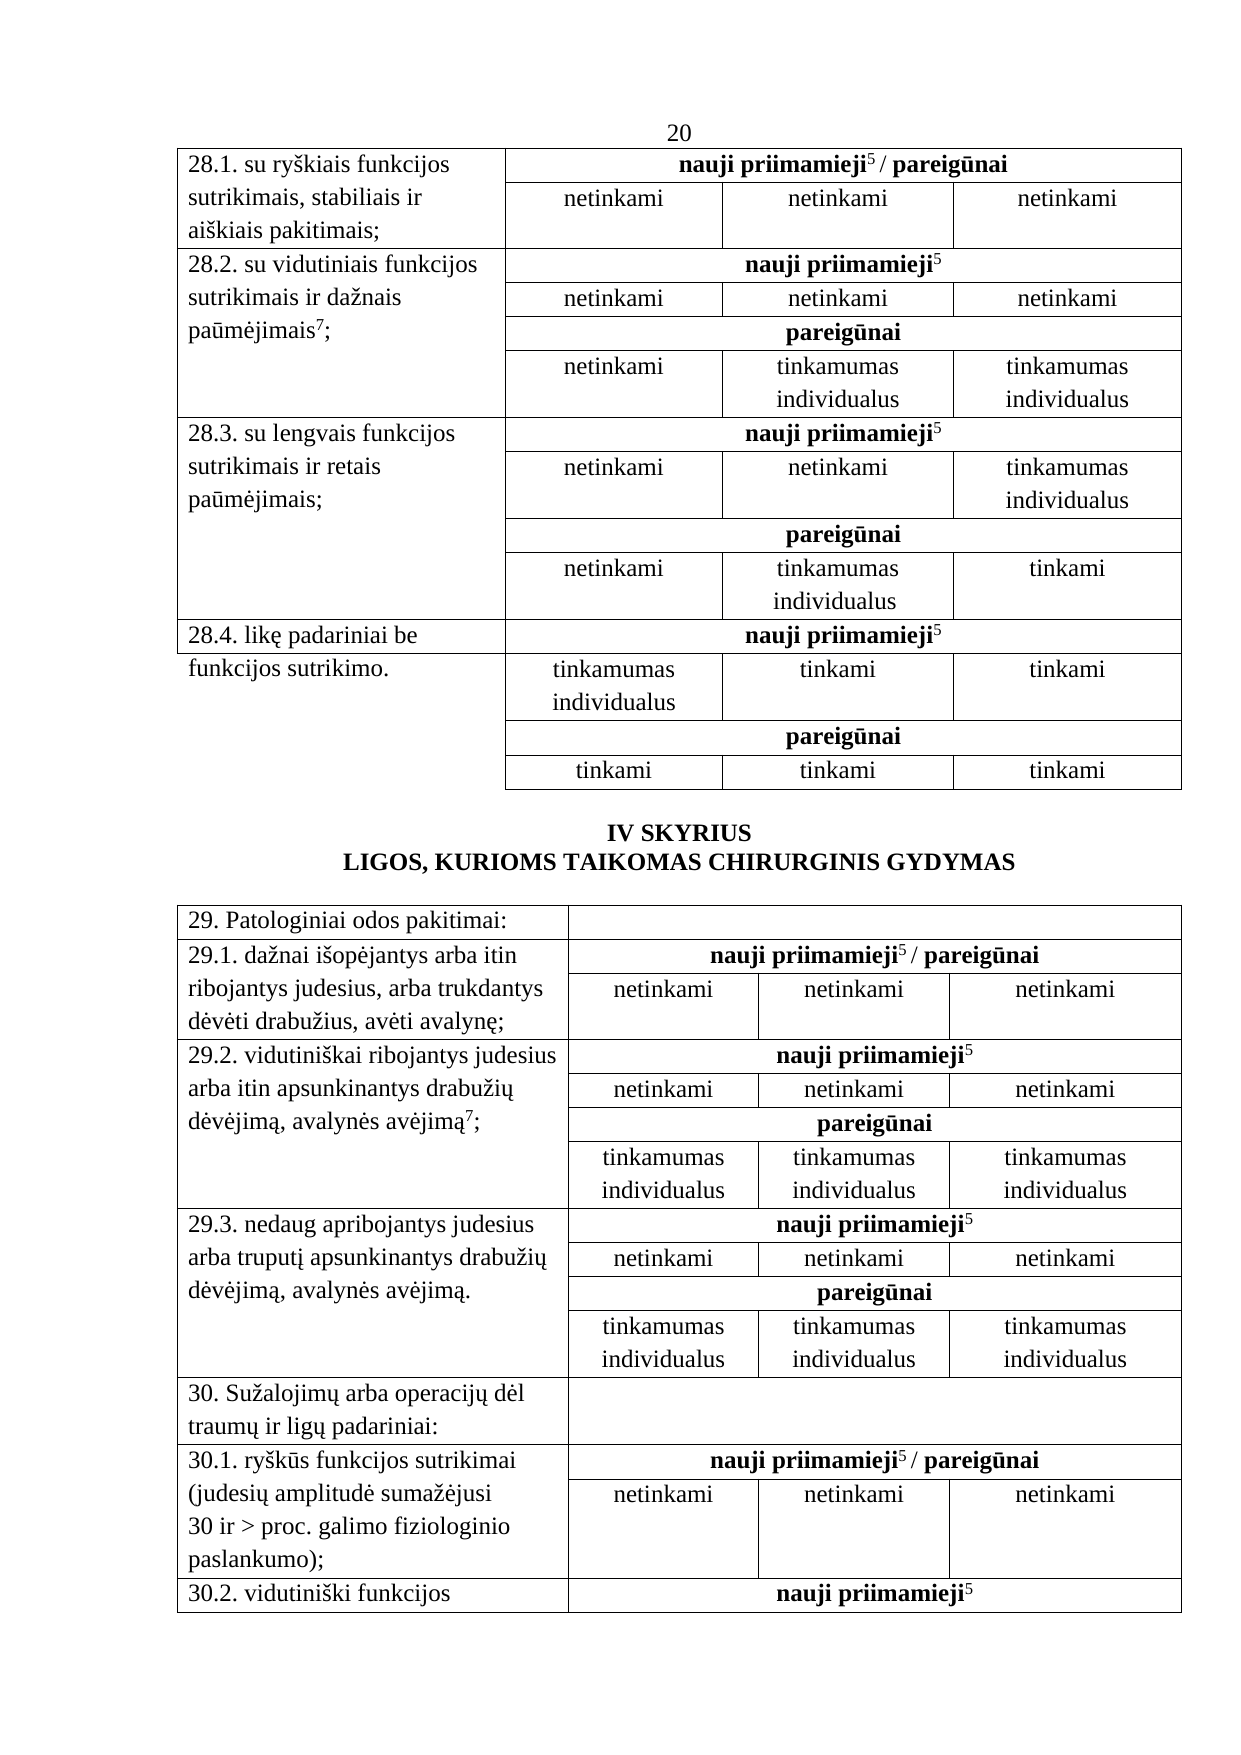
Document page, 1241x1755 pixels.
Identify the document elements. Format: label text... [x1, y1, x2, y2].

table_cell tinkamumas individualus [569, 1311, 758, 1377]
table_cell netinkami [950, 1480, 1181, 1577]
table_cell netinkami [954, 183, 1181, 248]
table_cell pareigūnai [569, 1277, 1181, 1310]
table_cell 28.1. su ryškiais funkcijos sutrikimais, stabiliais ir aiškiais pakitimais; [178, 149, 505, 248]
table_cell nauji priimamieji5 [506, 249, 1181, 282]
table_cell pareigūnai [569, 1108, 1181, 1141]
table_cell tinkamumas individualus [954, 351, 1181, 417]
table_cell nauji priimamieji5 [569, 1040, 1181, 1073]
table_cell 28.3. su lengvais funkcijos sutrikimais ir retais paūmėjimais; [178, 418, 505, 619]
table_cell netinkami [506, 351, 722, 417]
table_cell nauji priimamieji5 [506, 620, 1181, 653]
table_cell tinkamumas individualus [723, 351, 953, 417]
table_cell tinkami [723, 756, 953, 788]
table_cell netinkami [950, 1243, 1181, 1276]
table_cell netinkami [569, 1243, 758, 1276]
table_cell tinkamumas individualus [950, 1311, 1181, 1377]
table_cell nauji priimamieji5 [506, 418, 1181, 451]
table_cell pareigūnai [506, 317, 1181, 350]
table_cell nauji priimamieji5 / pareigūnai [569, 1445, 1181, 1478]
table_cell netinkami [950, 974, 1181, 1039]
table_cell netinkami [723, 283, 953, 316]
table_cell tinkami [954, 756, 1181, 788]
table_cell 28.2. su vidutiniais funkcijos sutrikimais ir dažnais paūmėjimais7; [178, 249, 505, 417]
table_cell netinkami [506, 553, 722, 619]
table_cell nauji priimamieji5 / pareigūnai [506, 149, 1181, 182]
table_cell netinkami [759, 1243, 949, 1276]
table_cell nauji priimamieji5 [569, 1579, 1181, 1612]
table_cell tinkami [723, 654, 953, 720]
table_cell 30.1. ryškūs funkcijos sutrikimai (judesių amplitudė sumažėjusi 30 ir > proc. galimo fiziologinio paslankumo); [178, 1445, 568, 1577]
table_cell tinkamumas individualus [950, 1142, 1181, 1208]
table_cell 28.4. likę padariniai be funkcijos sutrikimo. [178, 620, 505, 653]
table_cell netinkami [569, 974, 758, 1039]
table_cell netinkami [954, 283, 1181, 316]
table_cell tinkamumas individualus [723, 553, 953, 619]
text LIGOS, KURIOMS TAIKOMAS CHIRURGINIS GYDYMAS [177, 847, 1181, 876]
table_cell netinkami [950, 1074, 1181, 1107]
table_cell tinkami [954, 654, 1181, 720]
table_cell tinkamumas individualus [759, 1142, 949, 1208]
table_cell tinkami [506, 756, 722, 788]
table_cell tinkamumas individualus [506, 654, 722, 720]
table_cell tinkamumas individualus [954, 452, 1181, 518]
table_cell netinkami [723, 183, 953, 248]
table_cell netinkami [569, 1074, 758, 1107]
text IV SKYRIUS [177, 818, 1181, 847]
table_cell tinkami [954, 553, 1181, 619]
table_cell netinkami [506, 452, 722, 518]
table_cell pareigūnai [506, 721, 1181, 754]
table_cell netinkami [723, 452, 953, 518]
table_header [569, 906, 1181, 939]
table_cell 29.2. vidutiniškai ribojantys judesius arba itin apsunkinantys drabužių dėvėjimą, avalynės avėjimą7; [178, 1040, 568, 1208]
table_cell nauji priimamieji5 [569, 1209, 1181, 1242]
table_header 29. Patologiniai odos pakitimai: [178, 906, 568, 939]
table_cell 29.1. dažnai išopėjantys arba itin ribojantys judesius, arba trukdantys dėvėti drabužius, avėti avalynę; [178, 940, 568, 1039]
table_cell pareigūnai [506, 519, 1181, 552]
table_cell nauji priimamieji5 / pareigūnai [569, 940, 1181, 973]
table_cell netinkami [759, 1074, 949, 1107]
table_cell netinkami [569, 1480, 758, 1577]
table_cell 30.2. vidutiniški funkcijos [178, 1579, 568, 1612]
table_cell netinkami [506, 283, 722, 316]
table_cell [569, 1378, 1181, 1444]
table_cell 29.3. nedaug apribojantys judesius arba truputį apsunkinantys drabužių dėvėjimą, avalynės avėjimą. [178, 1209, 568, 1377]
table_cell tinkamumas individualus [759, 1311, 949, 1377]
table_cell netinkami [759, 1480, 949, 1577]
table_cell netinkami [759, 974, 949, 1039]
table_cell 30. Sužalojimų arba operacijų dėl traumų ir ligų padariniai: [178, 1378, 568, 1444]
table_cell netinkami [506, 183, 722, 248]
table_cell tinkamumas individualus [569, 1142, 758, 1208]
